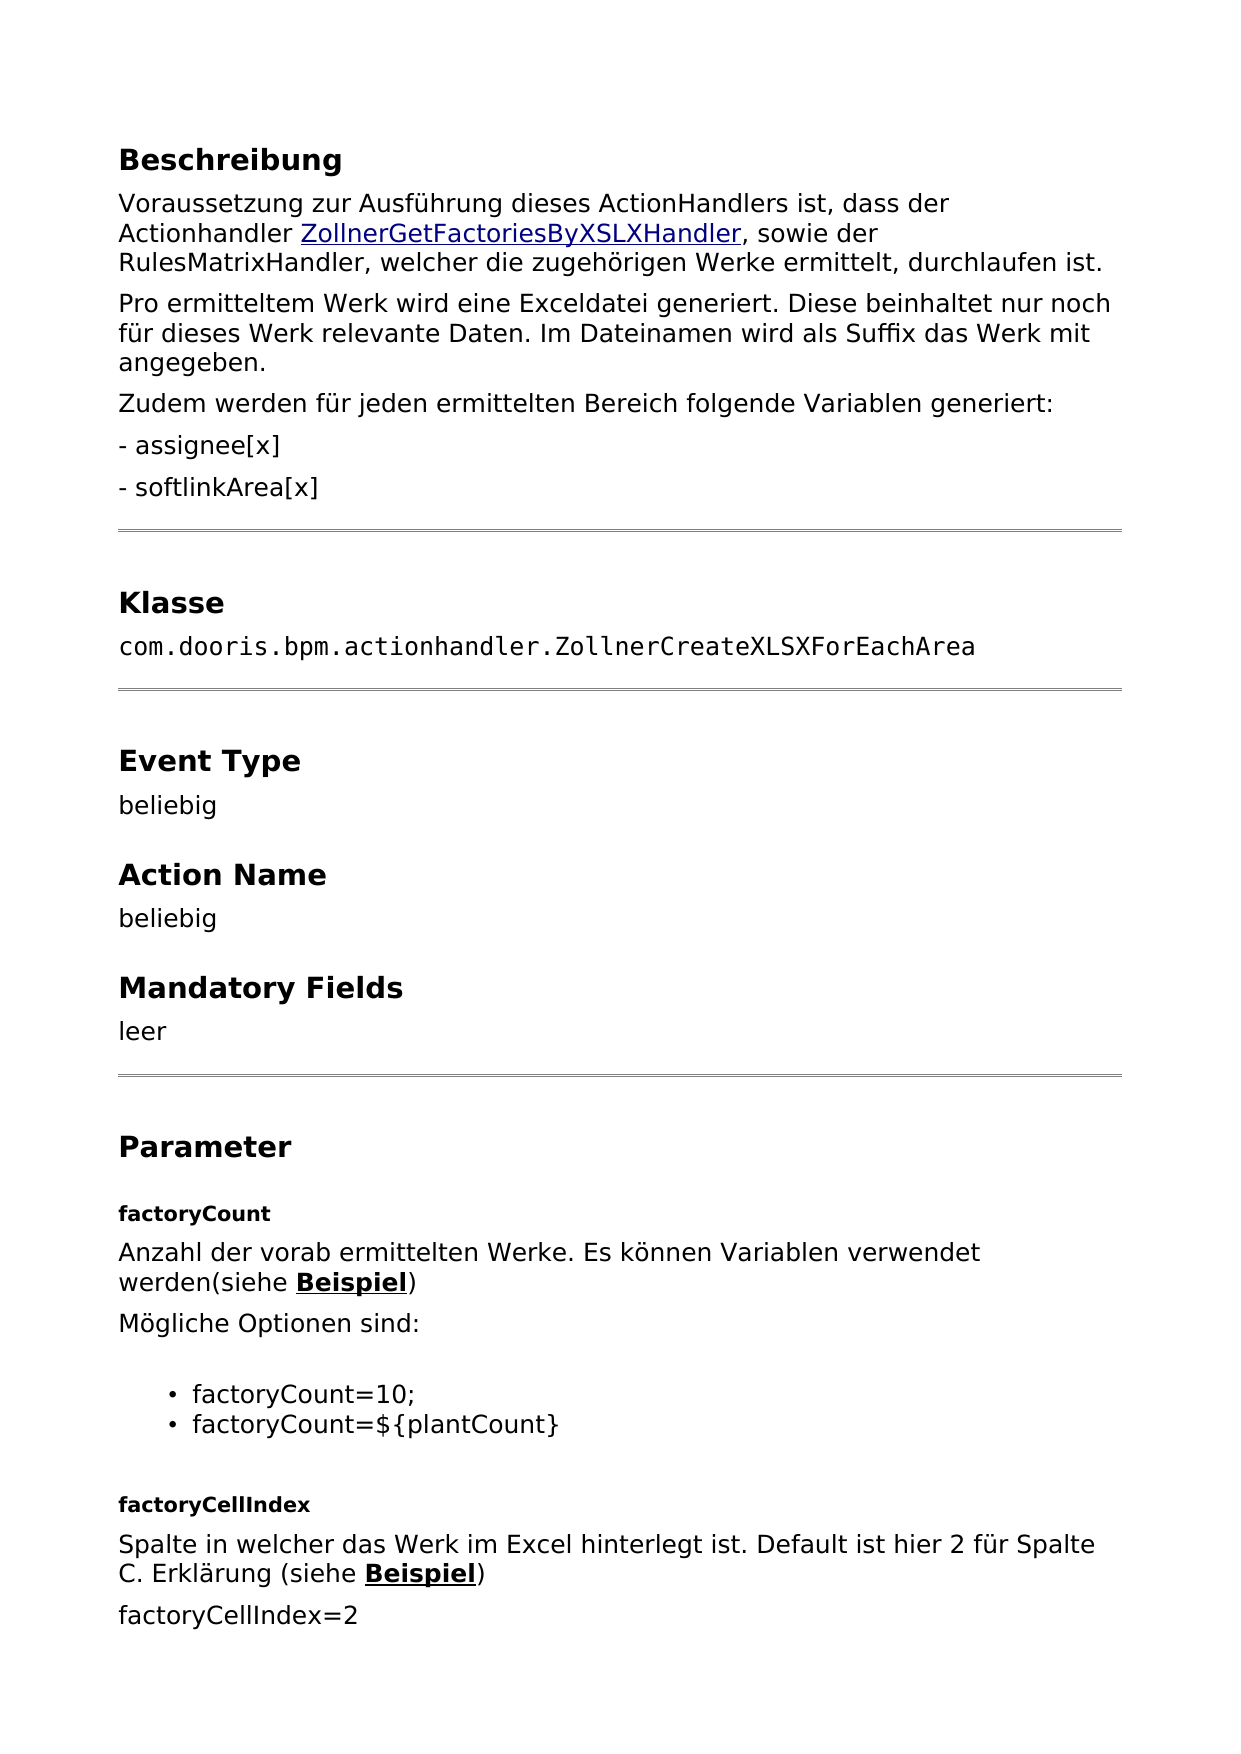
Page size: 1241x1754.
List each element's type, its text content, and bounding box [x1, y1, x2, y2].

list factoryCount=${plantCount} [177, 1410, 1122, 1439]
text - assignee[x] [118, 431, 1122, 460]
subtitle Action Name [118, 858, 1122, 892]
subtitle Beschreibung [118, 143, 1122, 177]
text Anzahl der vorab ermittelten Werke. Es können Variablen verwendet werden(siehe Beispiel) [118, 1239, 1122, 1297]
text Pro ermitteltem Werk wird eine Exceldatei generiert. Diese beinhaltet nur noch für dieses Werk relevante Daten. Im Dateinamen wird als Suffix das Werk mit angegeben. [118, 289, 1122, 377]
subtitle factoryCellIndex [118, 1493, 1122, 1518]
subtitle Parameter [118, 1130, 1122, 1164]
text Zudem werden für jeden ermittelten Bereich folgende Variablen generiert: [118, 389, 1122, 419]
subtitle Event Type [118, 745, 1122, 779]
text factoryCellIndex=2 [118, 1601, 1122, 1630]
list factoryCount=10; [177, 1381, 1122, 1410]
text com.dooris.bpm.actionhandler.ZollnerCreateXLSXForEachArea [118, 632, 1122, 662]
text beliebig [118, 791, 1122, 820]
text Spalte in welcher das Werk im Excel hinterlegt ist. Default ist hier 2 für Spalte C. Erklärung (siehe Beispiel) [118, 1530, 1122, 1588]
text - softlinkArea[x] [118, 473, 1122, 502]
subtitle Klasse [118, 586, 1122, 620]
text Voraussetzung zur Ausführung dieses ActionHandlers ist, dass der Actionhandler ZollnerGetFactoriesByXSLXHandler, sowie der RulesMatrixHandler, welcher die zugehörigen Werke ermittelt, durchlaufen ist. [118, 189, 1122, 277]
text beliebig [118, 904, 1122, 933]
text leer [118, 1017, 1122, 1047]
subtitle factoryCount [118, 1202, 1122, 1226]
text Mögliche Optionen sind: [118, 1309, 1122, 1339]
subtitle Mandatory Fields [118, 971, 1122, 1005]
